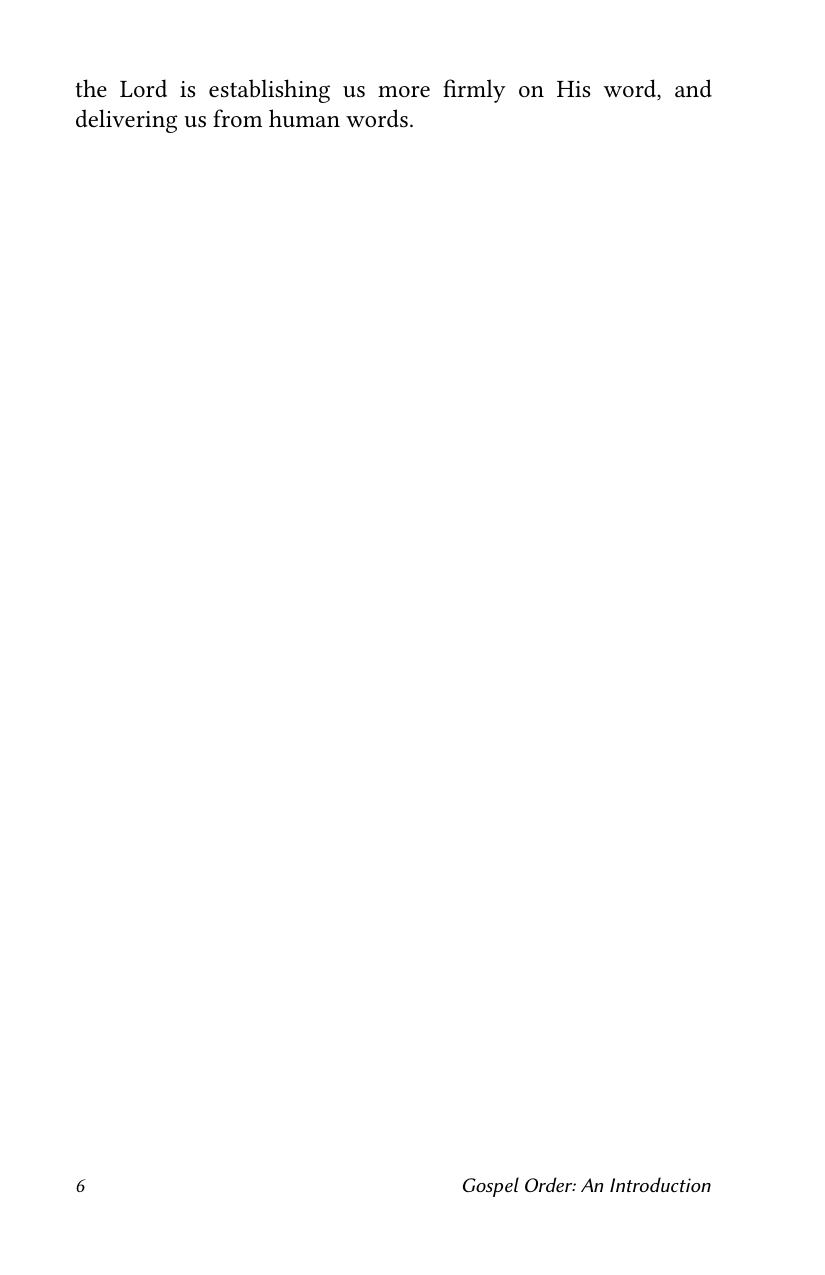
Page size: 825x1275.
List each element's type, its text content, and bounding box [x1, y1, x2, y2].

text the Lord is establishing us more firmly on His word, and delivering us from human words. [75, 75, 712, 133]
